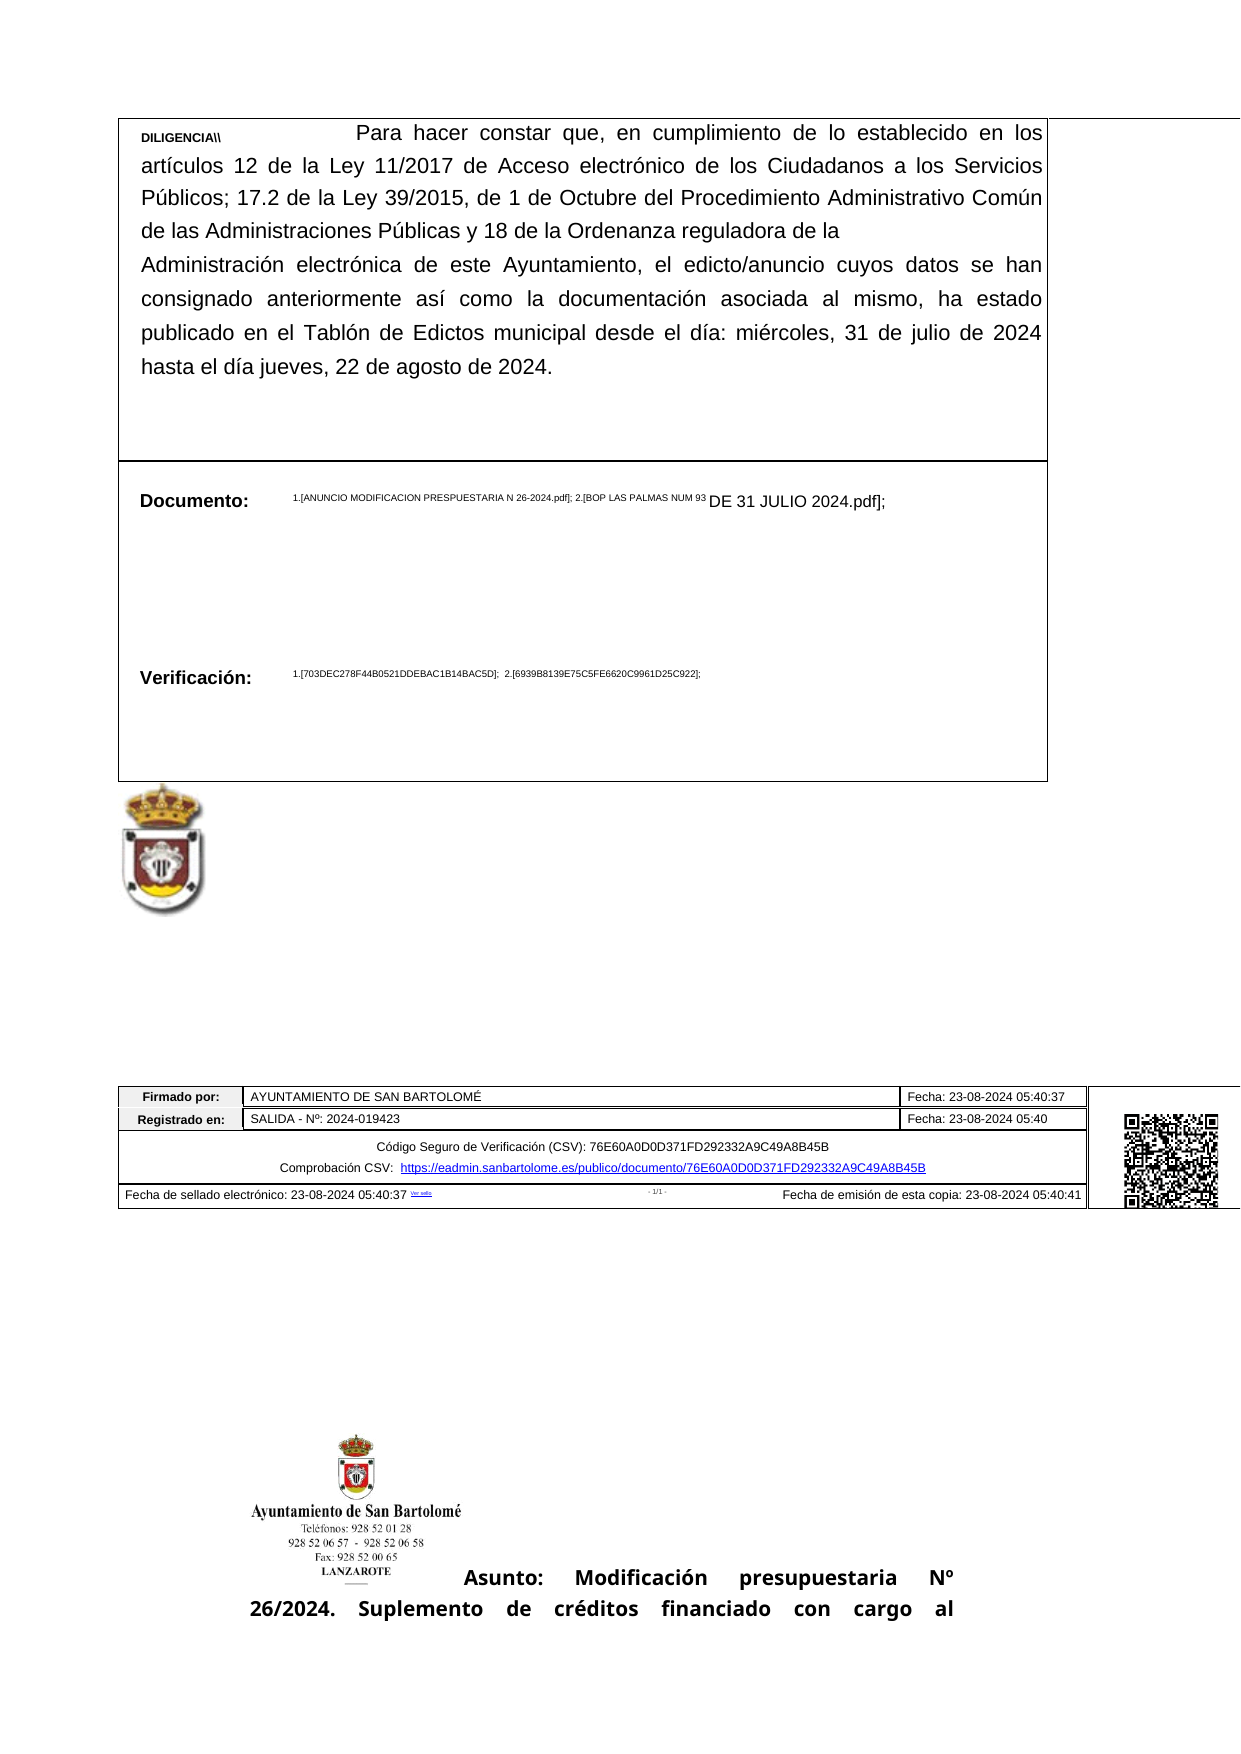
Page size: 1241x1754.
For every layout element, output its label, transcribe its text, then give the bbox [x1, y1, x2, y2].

table_cell Fecha: 23-08-2024 05:40 [901, 1109, 1086, 1129]
table_header [1089, 1087, 1240, 1208]
table_cell Código Seguro de Verificación (CSV): 76E60A0D0D371FD292332A9C49A8B45B Comprobación CSV: https://eadmin.sanbartolome.es/publico/documento/76E60A0D0D371FD292332A9C49A8B45B [119, 1131, 1086, 1183]
text Asunto: Modificación presupuestaria Nº 26/2024. Suplemento de créditos financiado con cargo al [249, 1434, 954, 1623]
table_cell Documento: 1.[ANUNCIO MODIFICACION PRESPUESTARIA N 26-2024.pdf]; 2.[BOP LAS PALMAS NUM 93 DE 31 JULIO 2024.pdf]; Verificación: 1.[703DEC278F44B0521DDEBAC1B14BAC5D]; 2.[6939B8139E75C5FE6620C9961D25C922]; [119, 462, 1047, 781]
table_cell SALIDA - Nº: 2024-019423 [244, 1109, 899, 1129]
table_header Firmado por: [119, 1087, 242, 1104]
table_header AYUNTAMIENTO DE SAN BARTOLOMÉ [244, 1087, 899, 1106]
table_cell DILIGENCIA\\ Para hacer constar que, en cumplimiento de lo establecido en los artículos 12 de la Ley 11/2017 de Acceso electrónico de los Ciudadanos a los Servicios Públicos; 17.2 de la Ley 39/2015, de 1 de Octubre del Procedimiento Administrativo Común de las Administraciones Públicas y 18 de la Ordenanza reguladora de la Administración electrónica de este Ayuntamiento, el edicto/anuncio cuyos datos se han consignado anteriormente así como la documentación asociada al mismo, ha estado publicado en el Tablón de Edictos municipal desde el día: miércoles, 31 de julio de 2024 hasta el día jueves, 22 de agosto de 2024. [119, 119, 1047, 460]
table_header Fecha: 23-08-2024 05:40:37 [901, 1087, 1086, 1106]
table_cell Registrado en: [119, 1111, 242, 1127]
table_cell Fecha de sellado electrónico: 23-08-2024 05:40:37 Ver sello - 1/1 - Fecha de emisión de esta copia: 23-08-2024 05:40:41 [119, 1185, 1086, 1208]
